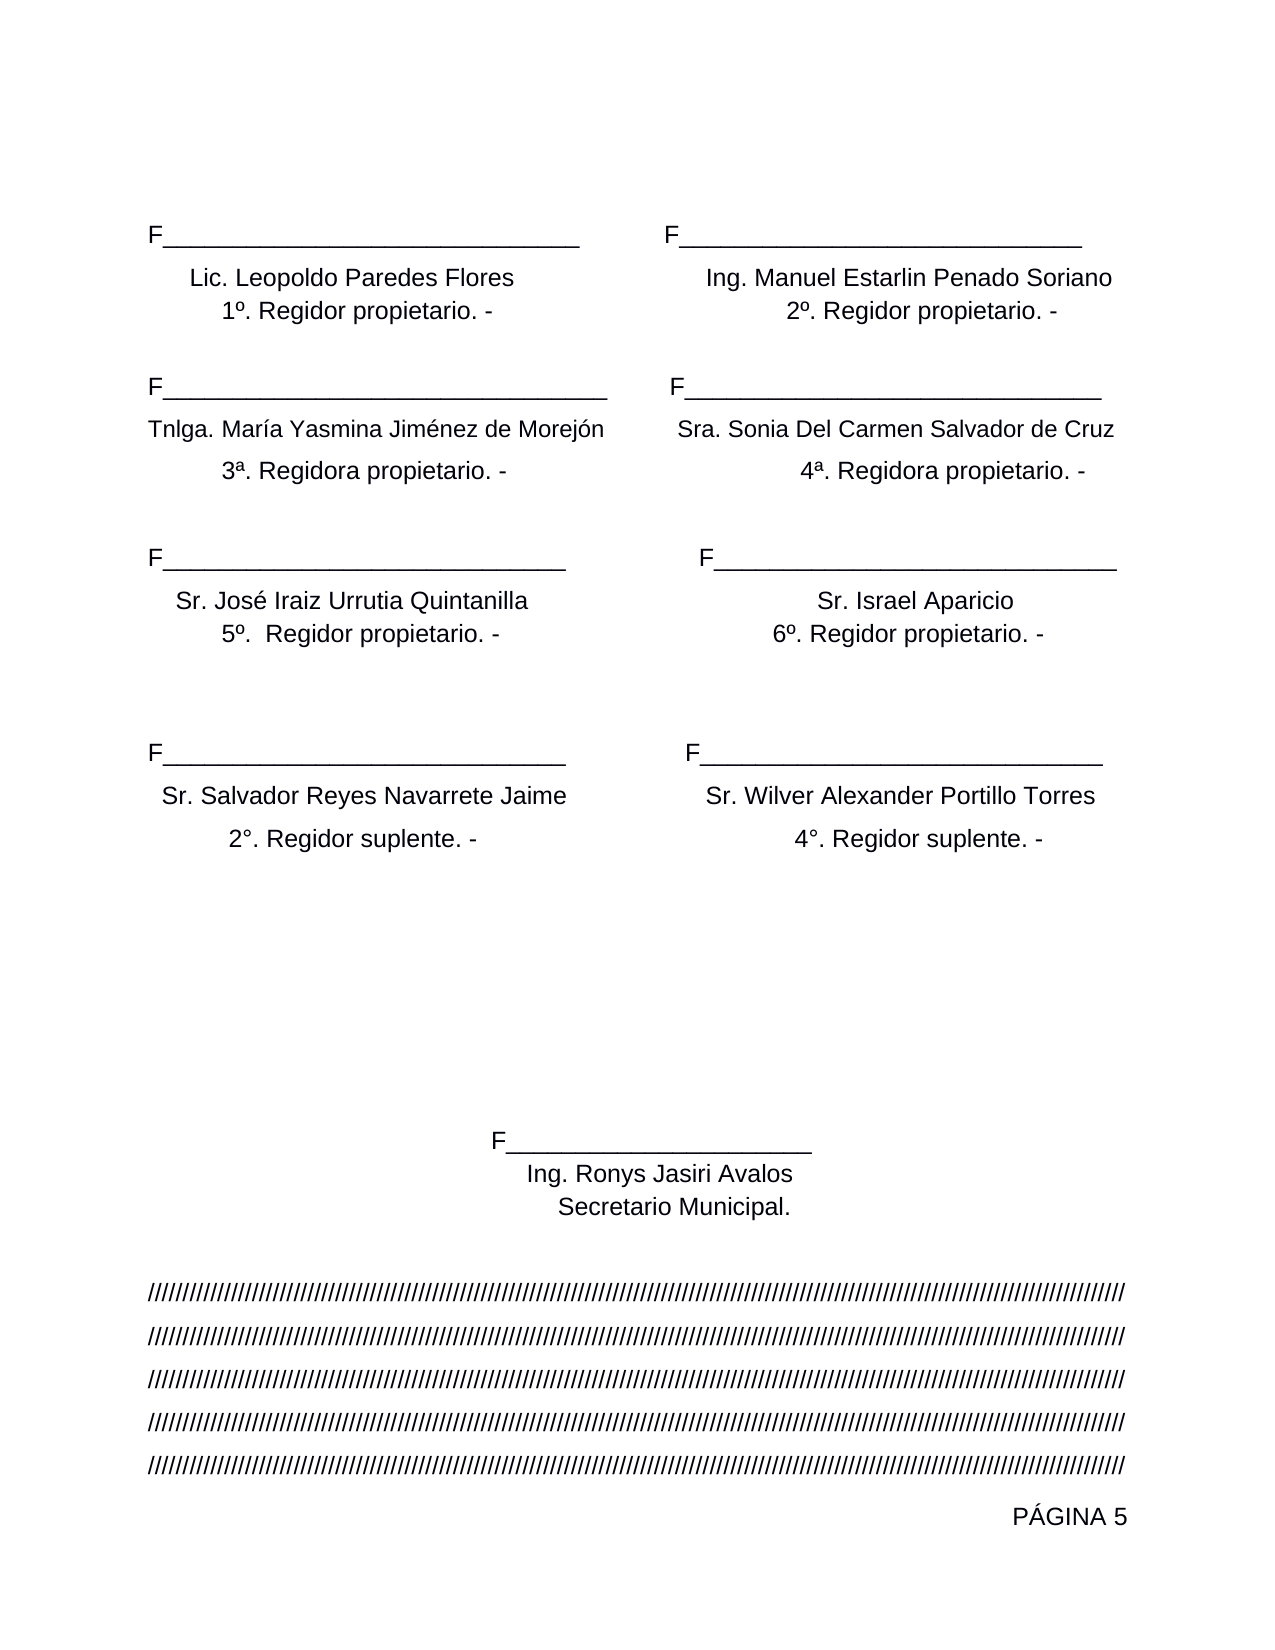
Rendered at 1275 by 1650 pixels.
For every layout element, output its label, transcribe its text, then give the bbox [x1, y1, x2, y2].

text Tnlga. María Yasmina Jiménez de Morejón Sra. Sonia Del Carmen Salvador de Cruz [148, 415, 1127, 443]
text Sr. José Iraiz Urrutia Quintanilla Sr. Israel Aparicio [148, 586, 1127, 614]
text 5º. Regidor propietario. - 6º. Regidor propietario. - [148, 619, 1127, 647]
text F______________________ [148, 1126, 1127, 1155]
text 2°. Regidor suplente. - 4°. Regidor suplente. - [148, 824, 1127, 853]
text F________________________________ F______________________________ [148, 372, 1127, 401]
text 1º. Regidor propietario. - 2º. Regidor propietario. - [148, 296, 1127, 324]
text F_____________________________ F_____________________________ [148, 543, 1127, 571]
text 3ª. Regidora propietario. - 4ª. Regidora propietario. - [148, 456, 1127, 485]
text Ing. Ronys Jasiri Avalos [148, 1159, 1127, 1188]
text Lic. Leopoldo Paredes Flores Ing. Manuel Estarlin Penado Soriano [148, 263, 1127, 291]
text ///////////////////////////////////////////////////////////////////////////////////////////////////////////////////////////////////////////////////////////////////////////////////////////////////////////////////////////////////////////////////////////////////////////////////////////////////////////////////////////////////////////////////////////////////////////////////////////////////////////////////////////////////////////////////////////////////////////////////////////////////////////////////////////////////////////////////////////////////////////////////////////////////////////////////////////////////////////////////////////////////////////////////////////////////////////////////////////////// [148, 1278, 1127, 1480]
text Sr. Salvador Reyes Navarrete Jaime Sr. Wilver Alexander Portillo Torres [148, 781, 1127, 810]
text F_____________________________ F_____________________________ [148, 738, 1127, 767]
text F______________________________ F_____________________________ [148, 219, 1127, 248]
text Secretario Municipal. [148, 1192, 1127, 1221]
